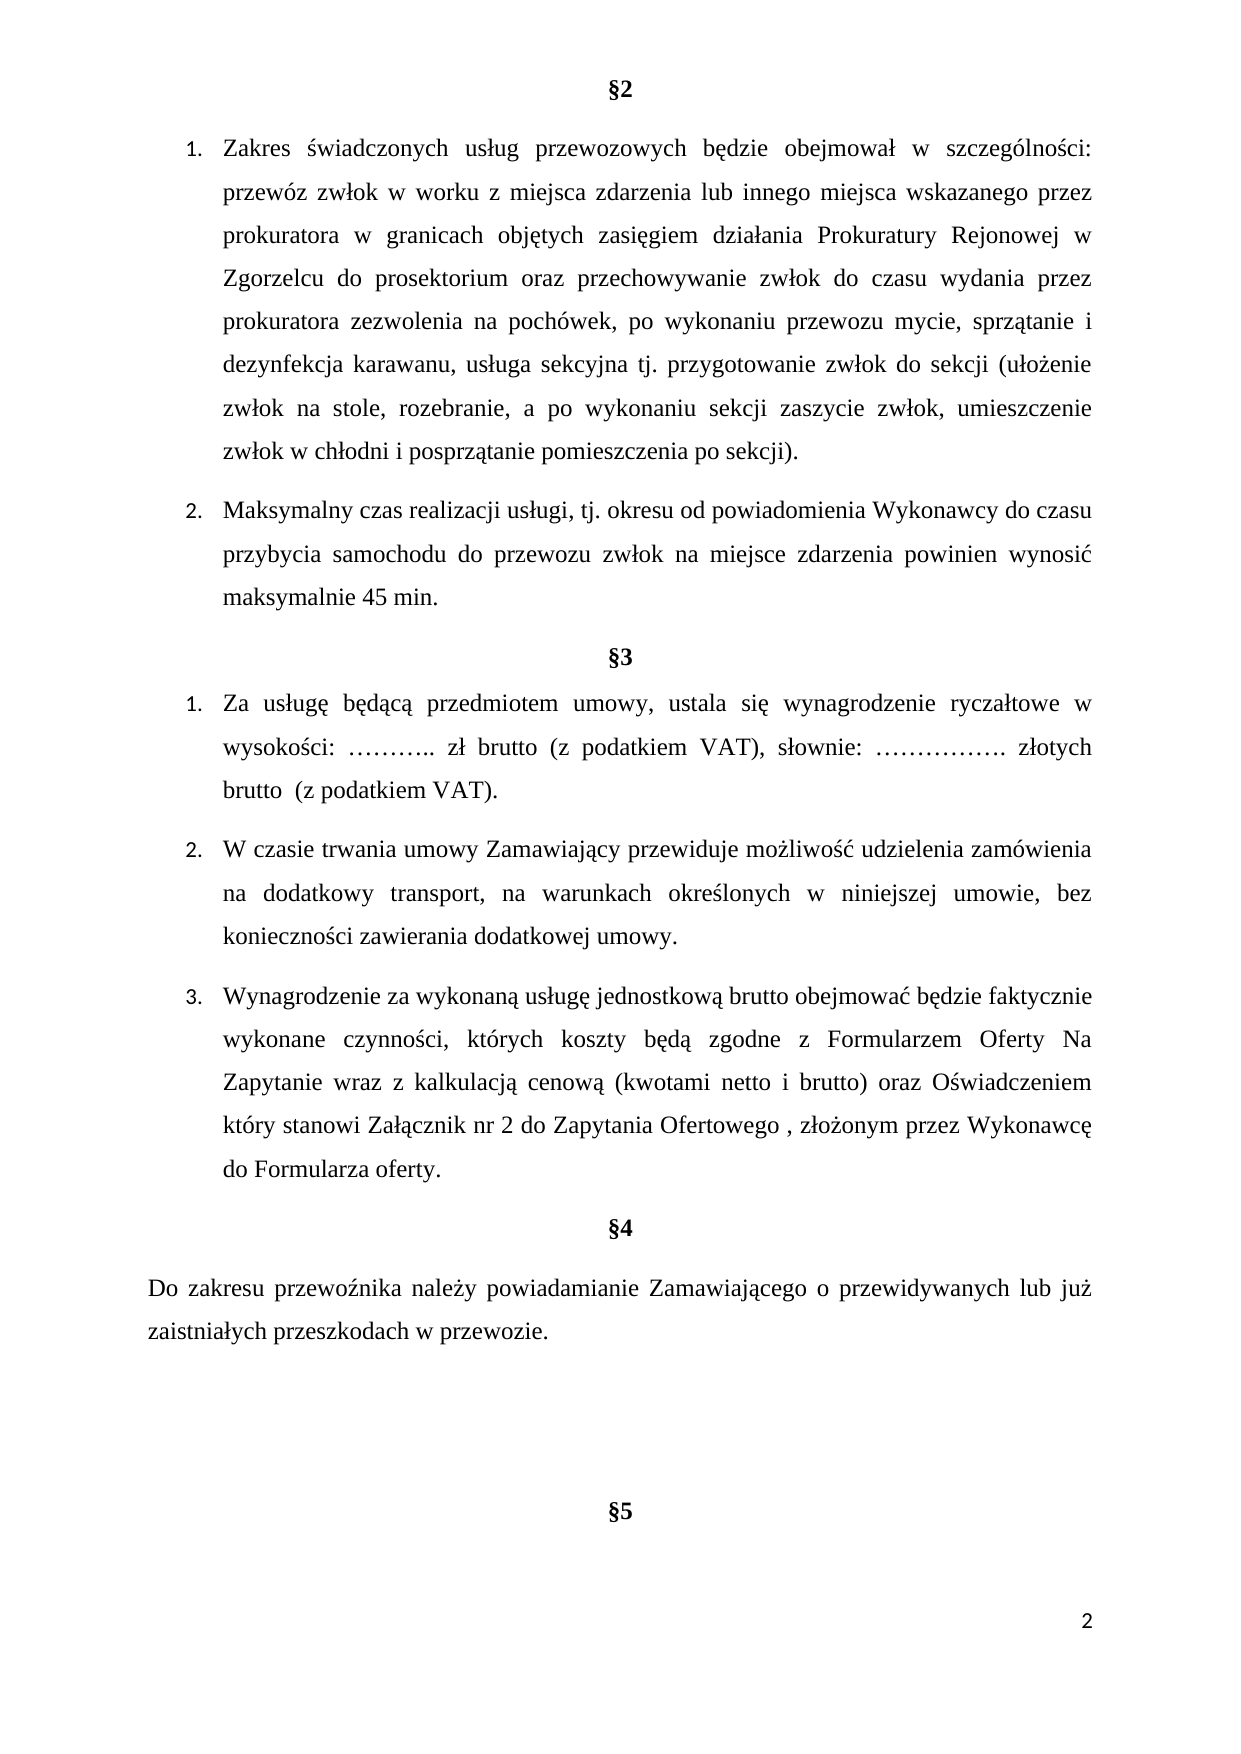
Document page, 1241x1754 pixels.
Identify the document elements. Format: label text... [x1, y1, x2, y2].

list Za usługę będącą przedmiotem umowy, ustala się wynagrodzenie ryczałtowe w wysokości: ……….. zł brutto (z podatkiem VAT), słownie: ……………. złotych brutto (z podatkiem VAT). [185, 688, 1093, 803]
text §3 [148, 642, 1093, 671]
text §4 [148, 1213, 1093, 1242]
list W czasie trwania umowy Zamawiający przewiduje możliwość udzielenia zamówienia na dodatkowy transport, na warunkach określonych w niniejszej umowie, bez konieczności zawierania dodatkowej umowy. [185, 834, 1093, 950]
list Wynagrodzenie za wykonaną usługę jednostkową brutto obejmować będzie faktycznie wykonane czynności, których koszty będą zgodne z Formularzem Oferty Na Zapytanie wraz z kalkulacją cenową (kwotami netto i brutto) oraz Oświadczeniem który stanowi Załącznik nr 2 do Zapytania Ofertowego , złożonym przez Wykonawcę do Formularza oferty. [185, 981, 1093, 1182]
text §5 [148, 1496, 1093, 1524]
list Zakres świadczonych usług przewozowych będzie obejmował w szczególności: przewóz zwłok w worku z miejsca zdarzenia lub innego miejsca wskazanego przez prokuratora w granicach objętych zasięgiem działania Prokuratury Rejonowej w Zgorzelcu do prosektorium oraz przechowywanie zwłok do czasu wydania przez prokuratora zezwolenia na pochówek, po wykonaniu przewozu mycie, sprzątanie i dezynfekcja karawanu, usługa sekcyjna tj. przygotowanie zwłok do sekcji (ułożenie zwłok na stole, rozebranie, a po wykonaniu sekcji zaszycie zwłok, umieszczenie zwłok w chłodni i posprzątanie pomieszczenia po sekcji). [185, 133, 1093, 464]
text Do zakresu przewoźnika należy powiadamianie Zamawiającego o przewidywanych lub już zaistniałych przeszkodach w przewozie. [148, 1273, 1093, 1345]
list Maksymalny czas realizacji usługi, tj. okresu od powiadomienia Wykonawcy do czasu przybycia samochodu do przewozu zwłok na miejsce zdarzenia powinien wynosić maksymalnie 45 min. [185, 496, 1093, 611]
text §2 [148, 74, 1093, 102]
